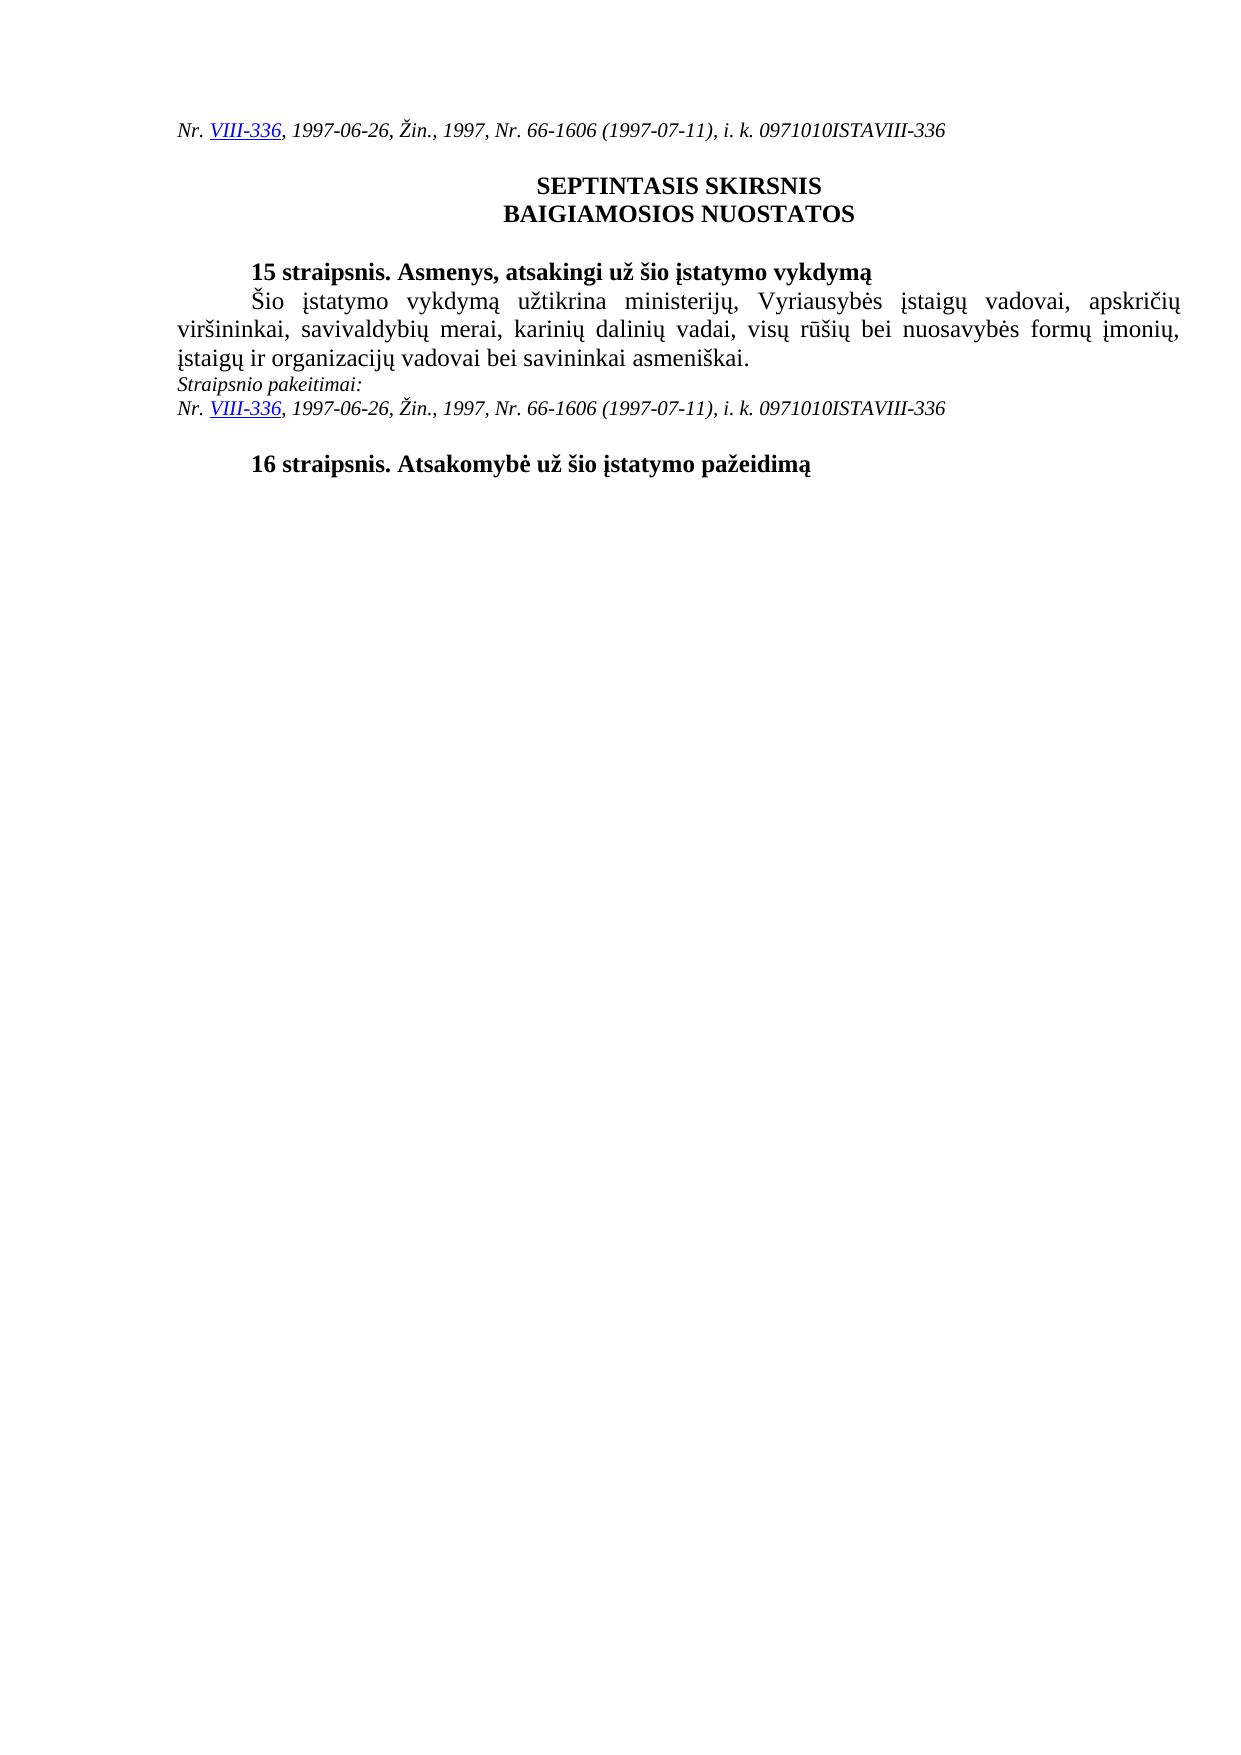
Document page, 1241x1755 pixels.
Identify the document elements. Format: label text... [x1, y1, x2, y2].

text 16 straipsnis. Atsakomybė už šio įstatymo pažeidimą [177, 449, 1181, 478]
text Šio įstatymo vykdymą užtikrina ministerijų, Vyriausybės įstaigų vadovai, apskričių viršininkai, savivaldybių merai, karinių dalinių vadai, visų rūšių bei nuosavybės formų įmonių, įstaigų ir organizacijų vadovai bei savininkai asmeniškai. [177, 286, 1181, 372]
text Nr. VIII-336, 1997-06-26, Žin., 1997, Nr. 66-1606 (1997-07-11), i. k. 0971010ISTAVIII-336 [177, 396, 1181, 420]
text BAIGIAMOSIOS NUOSTATOS [177, 199, 1181, 228]
text 15 straipsnis. Asmenys, atsakingi už šio įstatymo vykdymą [177, 257, 1181, 286]
text SEPTINTASIS SKIRSNIS [177, 171, 1181, 199]
text Straipsnio pakeitimai: [177, 372, 1181, 396]
text Nr. VIII-336, 1997-06-26, Žin., 1997, Nr. 66-1606 (1997-07-11), i. k. 0971010ISTAVIII-336 [177, 118, 1181, 142]
